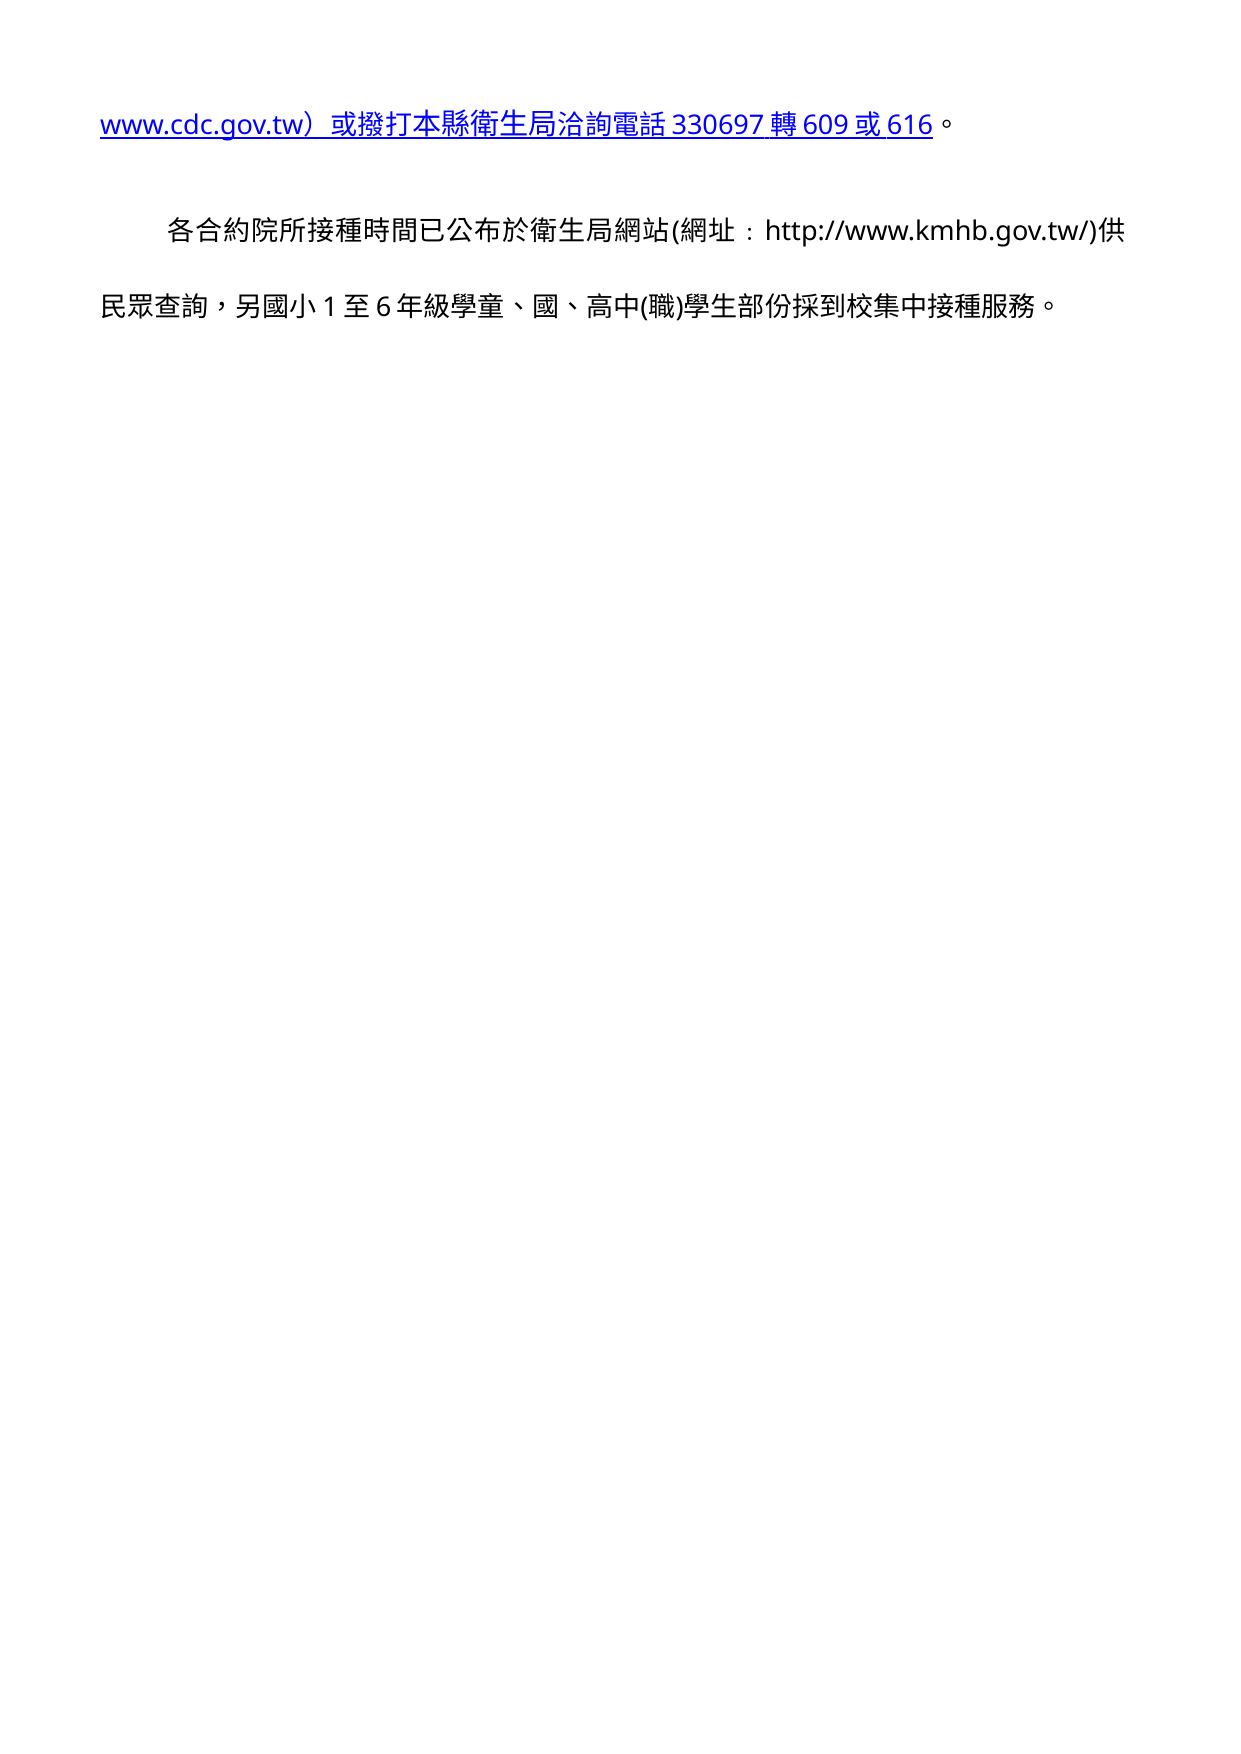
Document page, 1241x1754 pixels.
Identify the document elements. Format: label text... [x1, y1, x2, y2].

text www.cdc.gov.tw）或撥打本縣衛生局洽詢電話330697轉609或616。 [100, 84, 1125, 160]
text 各合約院所接種時間已公布於衛生局網站(網址﹕http://www.kmhb.gov.tw/)供民眾查詢，另國小1至6年級學童、國、高中(職)學生部份採到校集中接種服務。 [100, 190, 1125, 343]
